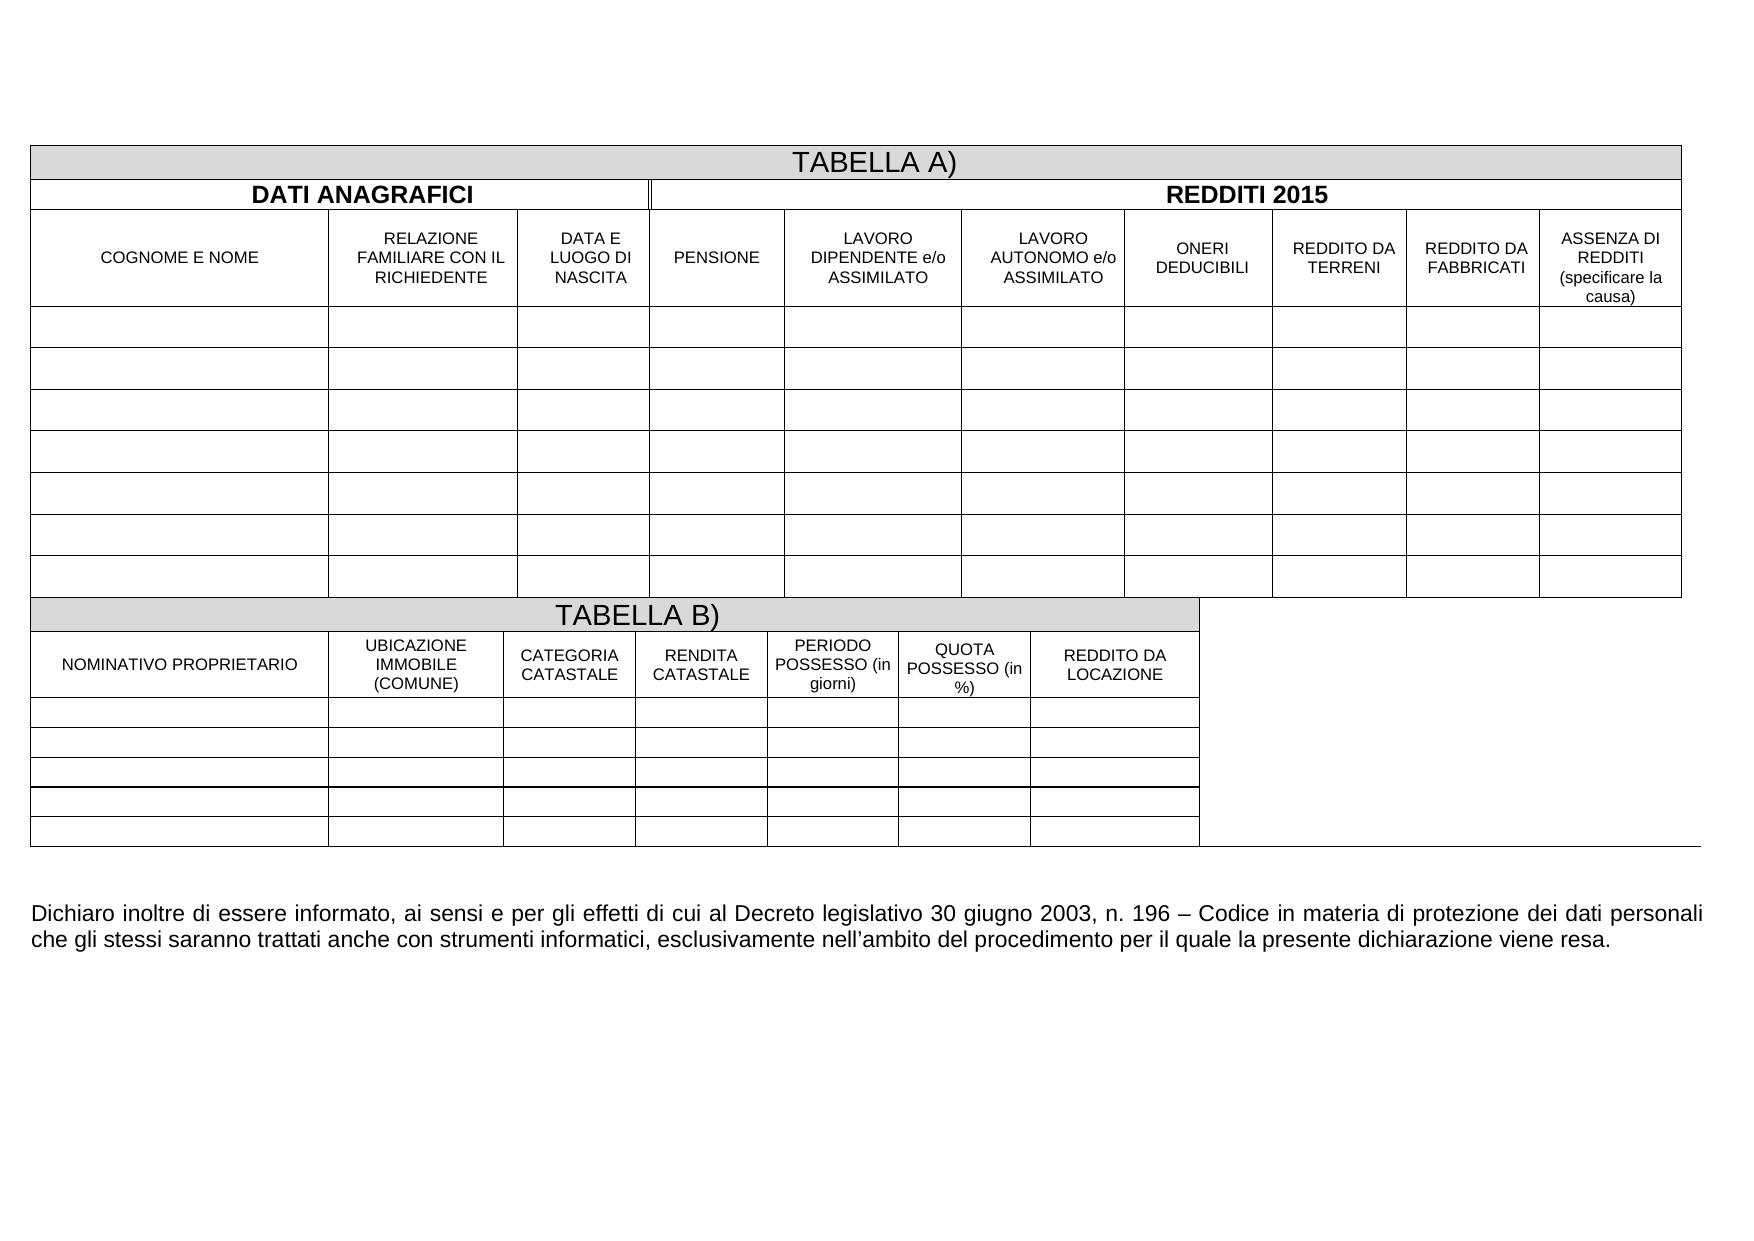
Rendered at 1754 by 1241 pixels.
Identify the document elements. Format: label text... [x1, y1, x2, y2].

table_cell [329, 431, 517, 472]
table_cell [768, 698, 898, 727]
table_cell [899, 758, 1030, 786]
table_cell UBICAZIONE IMMOBILE (COMUNE) [329, 632, 503, 697]
table_cell [329, 817, 503, 846]
table_cell [899, 728, 1030, 757]
table_cell RENDITA CATASTALE [636, 632, 767, 697]
table_cell [636, 788, 767, 816]
table_cell [329, 728, 503, 757]
table_cell [1682, 179, 1701, 209]
table_cell [1407, 307, 1539, 347]
table_cell ASSENZA DI REDDITI (specificare la causa) [1540, 210, 1681, 306]
table_cell LAVORO AUTONOMO e/o ASSIMILATO [962, 210, 1124, 306]
table_cell [1125, 515, 1272, 555]
table_cell [504, 728, 635, 757]
table_cell [1682, 389, 1701, 430]
table_cell [31, 515, 328, 555]
table_cell [31, 698, 328, 727]
table_cell [1540, 473, 1681, 513]
table_cell [650, 556, 784, 597]
table_cell [1540, 515, 1681, 555]
table_cell [899, 817, 1030, 846]
table_cell [768, 758, 898, 786]
table_cell [1407, 348, 1539, 389]
table_cell [31, 431, 328, 472]
table_cell [785, 307, 961, 347]
table_cell [962, 431, 1124, 472]
table_cell [329, 307, 517, 347]
text Dichiaro inoltre di essere informato, ai sensi e per gli effetti di cui al Decreto legislativo 30 giugno 2003, n. 196 – Codice in materia di protezione dei dati personali che gli stessi saranno trattati anche con strumenti informatici, esclusivamente nell’ambito del procedimento per il quale la presente dichiarazione viene resa. [31, 900, 1706, 952]
table_cell [962, 307, 1124, 347]
table_cell [1540, 556, 1681, 597]
table_cell [1407, 473, 1539, 513]
table_cell [329, 758, 503, 786]
table_cell [1407, 431, 1539, 472]
table_cell [1682, 555, 1701, 597]
table_cell PENSIONE [650, 210, 784, 306]
table_cell [1200, 597, 1701, 846]
table_cell NOMINATIVO PROPRIETARIO [31, 632, 328, 697]
table_cell [1682, 347, 1701, 389]
table_cell [768, 817, 898, 846]
table_cell [1540, 348, 1681, 389]
table_cell [768, 788, 898, 816]
table_cell PERIODO POSSESSO (in giorni) [768, 632, 898, 697]
table_cell [31, 788, 328, 816]
table_cell [1682, 209, 1701, 306]
table_cell [1273, 307, 1406, 347]
table_cell [899, 698, 1030, 727]
table_cell [1031, 698, 1199, 727]
table_cell [329, 556, 517, 597]
table_cell [31, 817, 328, 846]
table_cell [1540, 431, 1681, 472]
table_cell [518, 556, 649, 597]
table_cell [785, 515, 961, 555]
table_cell [518, 390, 649, 430]
table_cell [31, 473, 328, 513]
table_cell [1273, 390, 1406, 430]
table_cell [31, 758, 328, 786]
table_cell [1273, 348, 1406, 389]
table_cell [1273, 473, 1406, 513]
table_cell [1031, 758, 1199, 786]
table_cell [518, 348, 649, 389]
table_cell [1540, 307, 1681, 347]
table_cell [1125, 348, 1272, 389]
table_cell [1031, 728, 1199, 757]
table_cell [636, 758, 767, 786]
table_cell [329, 473, 517, 513]
table_cell COGNOME E NOME [31, 210, 328, 306]
table_cell RELAZIONE FAMILIARE CON IL RICHIEDENTE [329, 210, 517, 306]
table_cell DATA E LUOGO DI NASCITA [518, 210, 649, 306]
table_cell [785, 390, 961, 430]
table_header TABELLA A) [31, 146, 1681, 179]
table_cell REDDITI 2015 [652, 180, 1681, 209]
table_cell [636, 728, 767, 757]
table_cell [650, 431, 784, 472]
table_cell [650, 390, 784, 430]
table_cell [504, 788, 635, 816]
table_cell LAVORO DIPENDENTE e/o ASSIMILATO [785, 210, 961, 306]
table_cell [1031, 817, 1199, 846]
table_cell [899, 788, 1030, 816]
table_cell [1540, 390, 1681, 430]
table_cell [1407, 556, 1539, 597]
table_cell [31, 307, 328, 347]
table_cell [1273, 556, 1406, 597]
table_cell QUOTA POSSESSO (in %) [899, 632, 1030, 697]
table_cell [1125, 556, 1272, 597]
table_cell [636, 698, 767, 727]
table_cell [636, 817, 767, 846]
table_cell [504, 758, 635, 786]
table_cell [1125, 390, 1272, 430]
table_cell REDDITO DA LOCAZIONE [1031, 632, 1199, 697]
table_cell [962, 556, 1124, 597]
table_cell [650, 515, 784, 555]
table_cell [650, 473, 784, 513]
table_cell [962, 515, 1124, 555]
table_cell [650, 348, 784, 389]
table_cell [650, 307, 784, 347]
table_cell [31, 390, 328, 430]
table_cell [1682, 306, 1701, 347]
table_cell [1125, 473, 1272, 513]
table_cell [1273, 515, 1406, 555]
table_cell [785, 348, 961, 389]
table_cell [962, 348, 1124, 389]
table_cell [329, 390, 517, 430]
table_cell [1125, 431, 1272, 472]
table_cell [1273, 431, 1406, 472]
table_cell ONERI DEDUCIBILI [1125, 210, 1272, 306]
table_cell [785, 431, 961, 472]
table_header [1682, 145, 1701, 179]
table_cell [31, 728, 328, 757]
table_cell [31, 348, 328, 389]
table_cell [768, 728, 898, 757]
table_cell [1407, 390, 1539, 430]
table_cell [1682, 472, 1701, 513]
table_cell [329, 515, 517, 555]
table_cell [518, 431, 649, 472]
table_cell [518, 473, 649, 513]
table_cell [1682, 430, 1701, 472]
table_cell DATI ANAGRAFICI [31, 180, 648, 209]
table_cell [785, 556, 961, 597]
table_cell REDDITO DA TERRENI [1273, 210, 1406, 306]
table_cell REDDITO DA FABBRICATI [1407, 210, 1539, 306]
table_cell [1407, 515, 1539, 555]
table_cell [31, 556, 328, 597]
table_cell [504, 817, 635, 846]
table_cell [1125, 307, 1272, 347]
table_cell [1031, 788, 1199, 816]
table_cell CATEGORIA CATASTALE [504, 632, 635, 697]
table_cell [329, 788, 503, 816]
table_cell [785, 473, 961, 513]
table_cell [504, 698, 635, 727]
table_cell TABELLA B) [31, 598, 1199, 631]
table_cell [518, 515, 649, 555]
table_cell [518, 307, 649, 347]
table_cell [329, 348, 517, 389]
table_cell [962, 473, 1124, 513]
table_cell [329, 698, 503, 727]
table_cell [962, 390, 1124, 430]
table_cell [1682, 514, 1701, 555]
